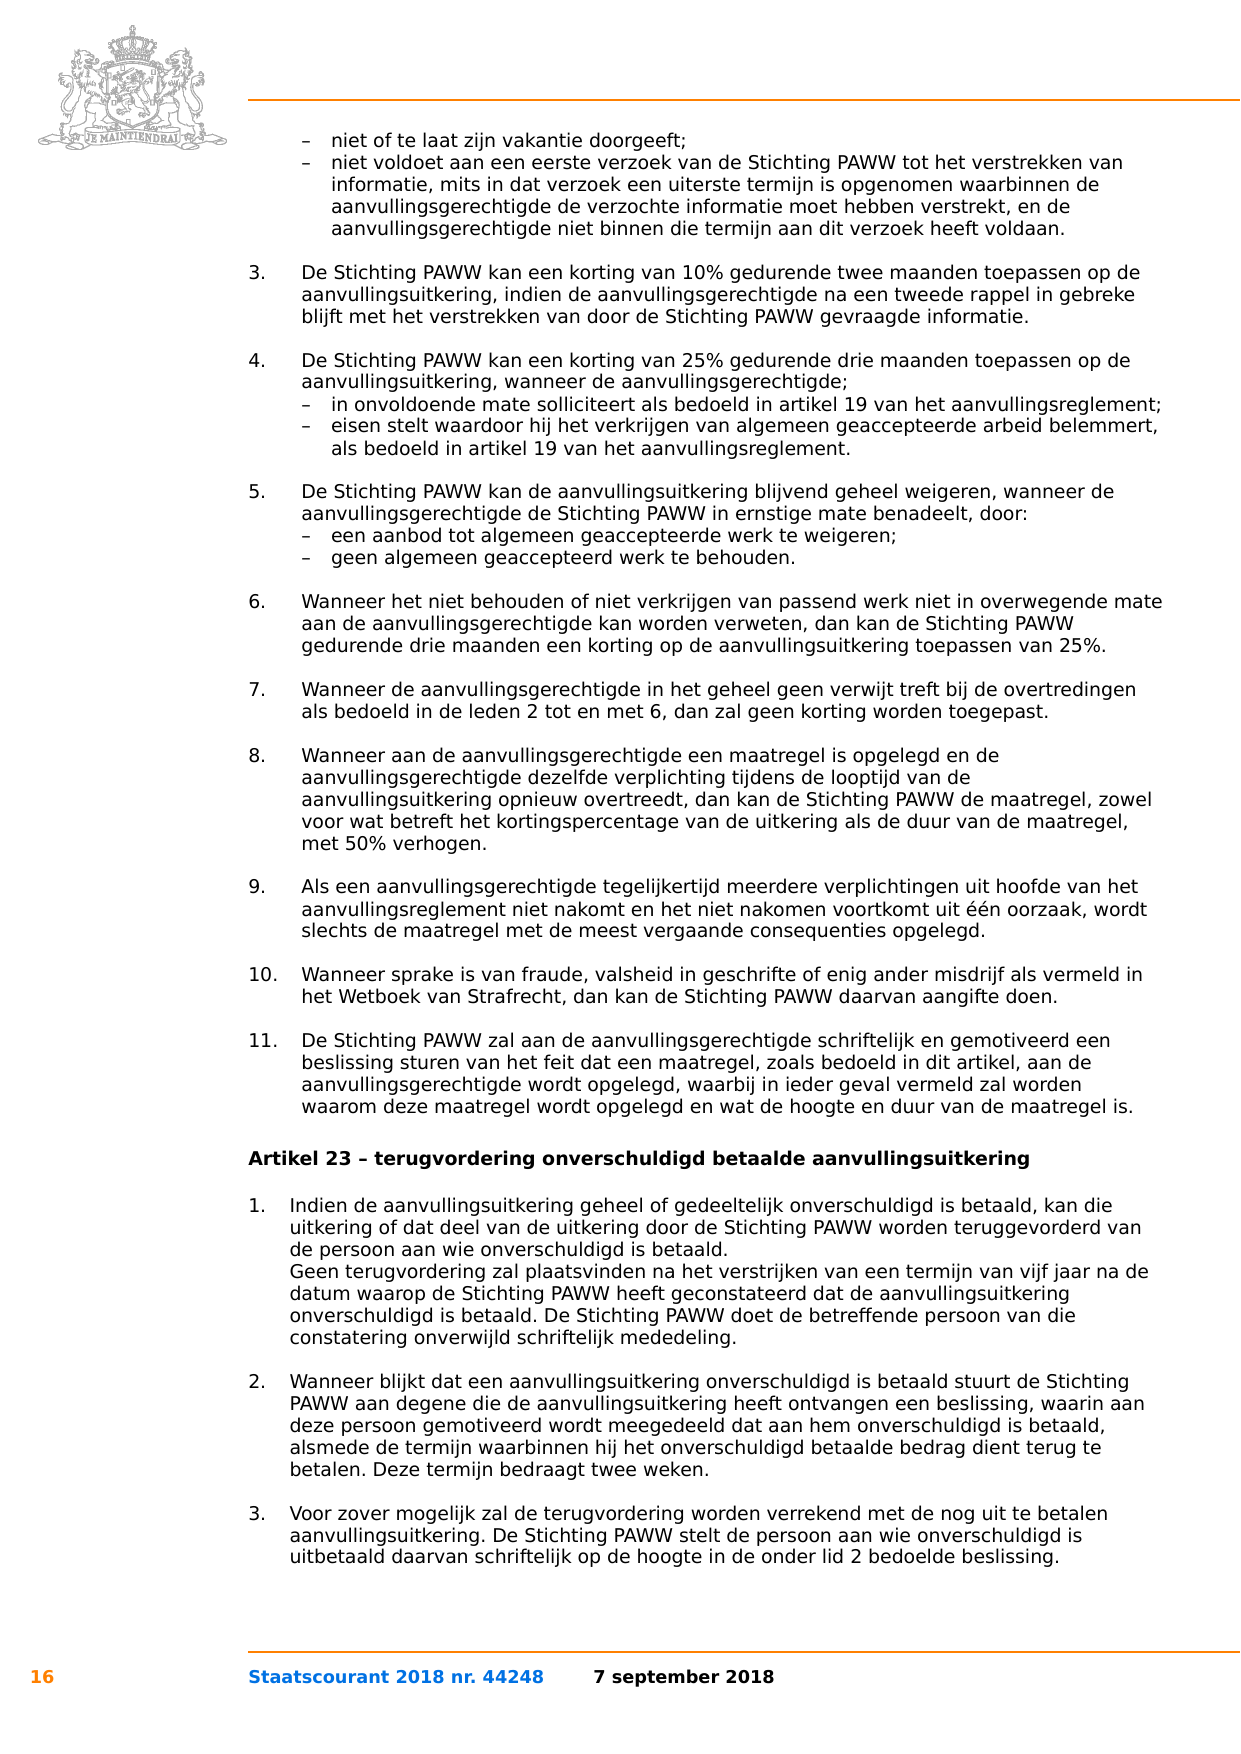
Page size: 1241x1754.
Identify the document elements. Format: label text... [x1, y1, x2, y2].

text 10. Wanneer sprake is van fraude, valsheid in geschrifte of enig ander misdrijf als vermeld in het Wetboek van Strafrecht, dan kan de Stichting PAWW daarvan aangifte doen. [248, 964, 1163, 1008]
text Geen terugvordering zal plaatsvinden na het verstrijken van een termijn van vijf jaar na de datum waarop de Stichting PAWW heeft geconstateerd dat de aanvullingsuitkering onverschuldigd is betaald. De Stichting PAWW doet de betreffende persoon van die constatering onverwijld schriftelijk mededeling. [289, 1261, 1163, 1349]
text 7. Wanneer de aanvullingsgerechtigde in het geheel geen verwijt treft bij de overtredingen als bedoeld in de leden 2 tot en met 6, dan zal geen korting worden toegepast. [248, 679, 1163, 723]
text – geen algemeen geaccepteerd werk te behouden. [301, 547, 1163, 569]
text 6. Wanneer het niet behouden of niet verkrijgen van passend werk niet in overwegende mate aan de aanvullingsgerechtigde kan worden verweten, dan kan de Stichting PAWW gedurende drie maanden een korting op de aanvullingsuitkering toepassen van 25%. [248, 591, 1163, 657]
text – een aanbod tot algemeen geaccepteerde werk te weigeren; [301, 525, 1163, 547]
text 3. De Stichting PAWW kan een korting van 10% gedurende twee maanden toepassen op de aanvullingsuitkering, indien de aanvullingsgerechtigde na een tweede rappel in gebreke blijft met het verstrekken van door de Stichting PAWW gevraagde informatie. [248, 262, 1163, 328]
subtitle Artikel 23 – terugvordering onverschuldigd betaalde aanvullingsuitkering [248, 1148, 1163, 1170]
text 8. Wanneer aan de aanvullingsgerechtigde een maatregel is opgelegd en de aanvullingsgerechtigde dezelfde verplichting tijdens de looptijd van de aanvullingsuitkering opnieuw overtreedt, dan kan de Stichting PAWW de maatregel, zowel voor wat betreft het kortingspercentage van de uitkering als de duur van de maatregel, met 50% verhogen. [248, 745, 1163, 854]
text – in onvoldoende mate solliciteert als bedoeld in artikel 19 van het aanvullingsreglement; [301, 393, 1163, 415]
text 2. Wanneer blijkt dat een aanvullingsuitkering onverschuldigd is betaald stuurt de Stichting PAWW aan degene die de aanvullingsuitkering heeft ontvangen een beslissing, waarin aan deze persoon gemotiveerd wordt meegedeeld dat aan hem onverschuldigd is betaald, alsmede de termijn waarbinnen hij het onverschuldigd betaalde bedrag dient terug te betalen. Deze termijn bedraagt twee weken. [248, 1371, 1163, 1481]
picture [38, 25, 227, 150]
text 5. De Stichting PAWW kan de aanvullingsuitkering blijvend geheel weigeren, wanneer de aanvullingsgerechtigde de Stichting PAWW in ernstige mate benadeelt, door: [248, 481, 1163, 525]
text 9. Als een aanvullingsgerechtigde tegelijkertijd meerdere verplichtingen uit hoofde van het aanvullingsreglement niet nakomt en het niet nakomen voortkomt uit één oorzaak, wordt slechts de maatregel met de meest vergaande consequenties opgelegd. [248, 876, 1163, 942]
text 11. De Stichting PAWW zal aan de aanvullingsgerechtigde schriftelijk en gemotiveerd een beslissing sturen van het feit dat een maatregel, zoals bedoeld in dit artikel, aan de aanvullingsgerechtigde wordt opgelegd, waarbij in ieder geval vermeld zal worden waarom deze maatregel wordt opgelegd en wat de hoogte en duur van de maatregel is. [248, 1030, 1163, 1118]
text 4. De Stichting PAWW kan een korting van 25% gedurende drie maanden toepassen op de aanvullingsuitkering, wanneer de aanvullingsgerechtigde; [248, 349, 1163, 393]
text – niet of te laat zijn vakantie doorgeeft; [301, 130, 1163, 152]
text – niet voldoet aan een eerste verzoek van de Stichting PAWW tot het verstrekken van informatie, mits in dat verzoek een uiterste termijn is opgenomen waarbinnen de aanvullingsgerechtigde de verzochte informatie moet hebben verstrekt, en de aanvullingsgerechtigde niet binnen die termijn aan dit verzoek heeft voldaan. [301, 152, 1163, 240]
text – eisen stelt waardoor hij het verkrijgen van algemeen geaccepteerde arbeid belemmert, als bedoeld in artikel 19 van het aanvullingsreglement. [301, 415, 1163, 459]
text 3. Voor zover mogelijk zal de terugvordering worden verrekend met de nog uit te betalen aanvullingsuitkering. De Stichting PAWW stelt de persoon aan wie onverschuldigd is uitbetaald daarvan schriftelijk op de hoogte in de onder lid 2 bedoelde beslissing. [248, 1502, 1163, 1568]
text 1. Indien de aanvullingsuitkering geheel of gedeeltelijk onverschuldigd is betaald, kan die uitkering of dat deel van de uitkering door de Stichting PAWW worden teruggevorderd van de persoon aan wie onverschuldigd is betaald. [248, 1195, 1163, 1261]
